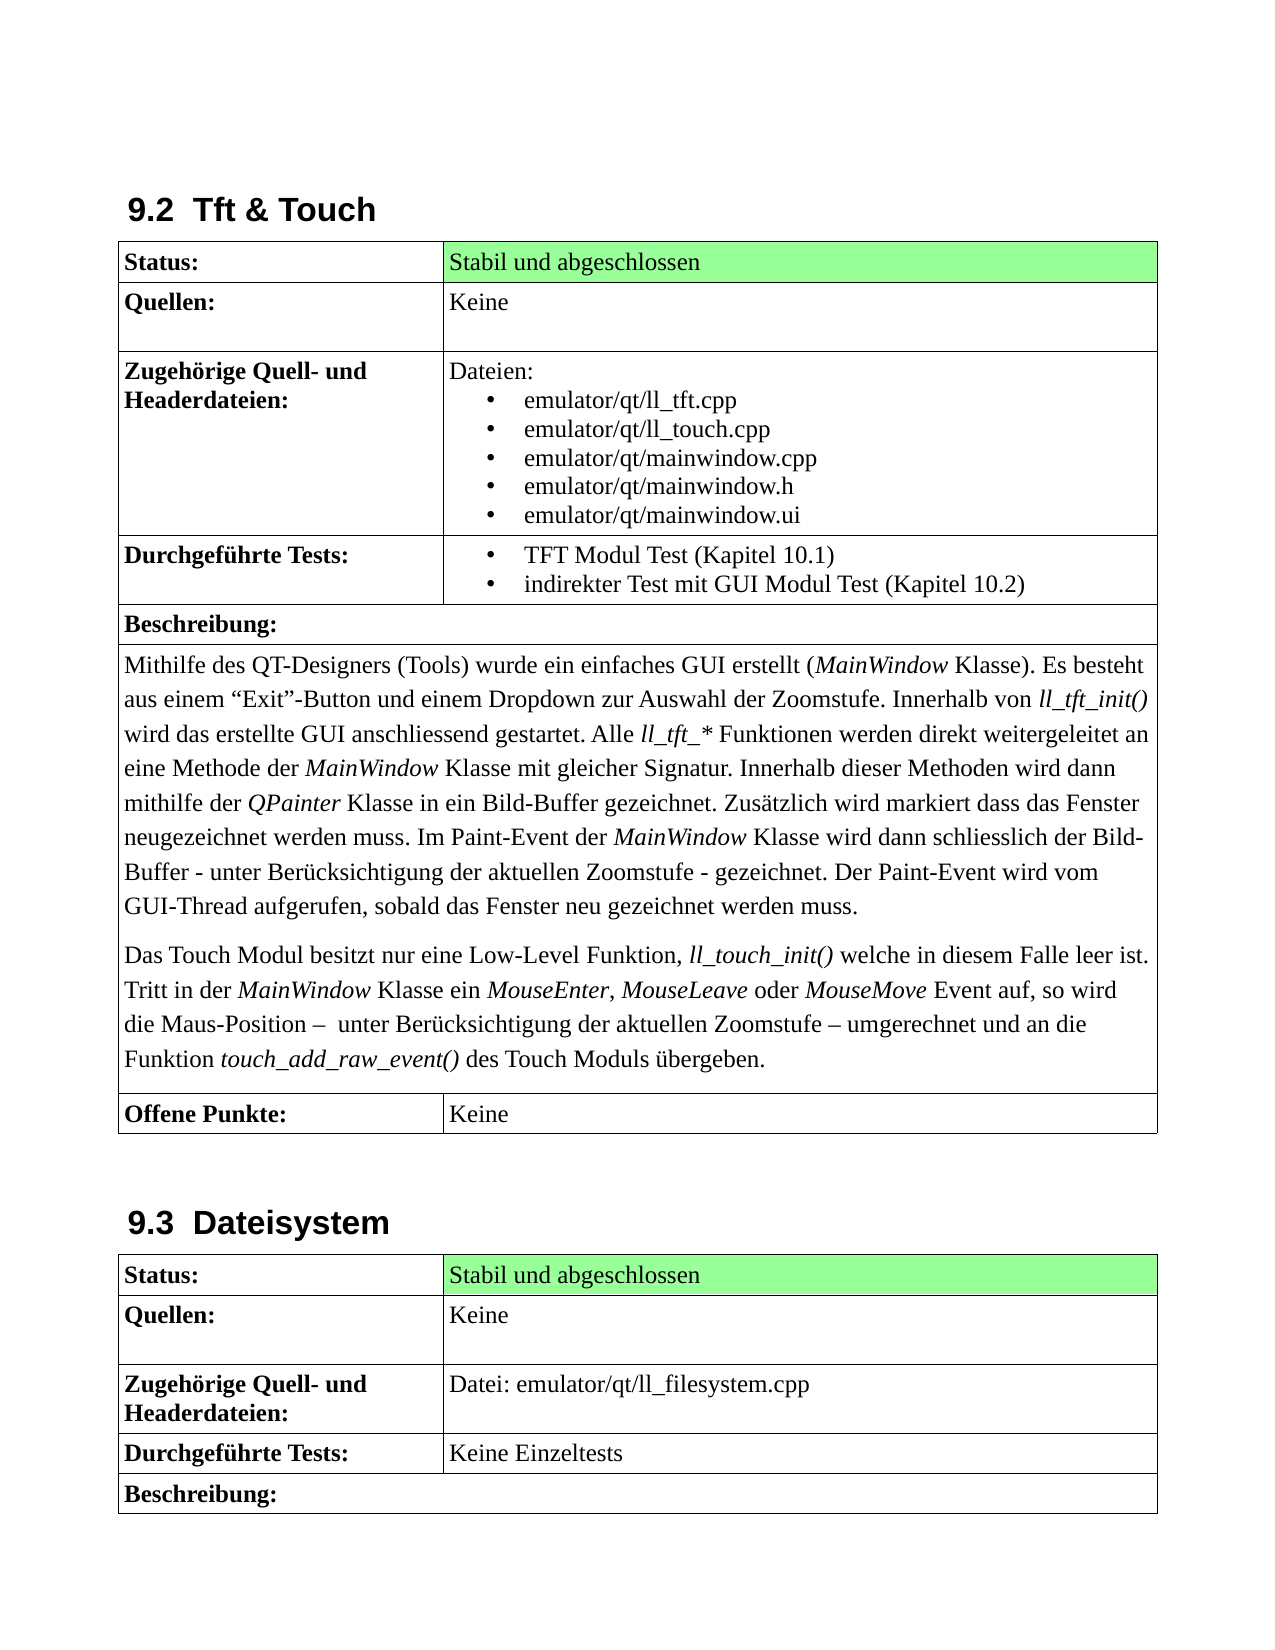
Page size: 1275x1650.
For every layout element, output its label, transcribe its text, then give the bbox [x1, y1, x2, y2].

table_cell TFT Modul Test (Kapitel 10.1) indirekter Test mit GUI Modul Test (Kapitel 10.2) [444, 536, 1157, 604]
table_cell Keine Einzeltests [444, 1434, 1157, 1473]
table_cell Offene Punkte: [119, 1094, 443, 1133]
table_cell Durchgeführte Tests: [119, 1434, 443, 1473]
table_cell Datei: emulator/qt/ll_filesystem.cpp [444, 1365, 1157, 1433]
table_cell Beschreibung: [119, 605, 1157, 644]
table_cell Zugehörige Quell- und Headerdateien: [119, 1365, 443, 1433]
subtitle Tft & Touch [118, 190, 1157, 229]
table_cell Beschreibung: [119, 1474, 1157, 1513]
table_header Stabil und abgeschlossen [444, 1255, 1157, 1294]
table_cell Durchgeführte Tests: [119, 536, 443, 604]
subtitle Dateisystem [118, 1203, 1157, 1242]
table_header Status: [119, 242, 443, 282]
table_cell Dateien: emulator/qt/ll_tft.cpp emulator/qt/ll_touch.cpp emulator/qt/mainwindow.cpp emulator/qt/mainwindow.h emulator/qt/mainwindow.ui [444, 352, 1157, 535]
table_header Status: [119, 1255, 443, 1294]
table_cell Quellen: [119, 1296, 443, 1364]
table_cell Zugehörige Quell- und Headerdateien: [119, 352, 443, 535]
table_header Stabil und abgeschlossen [444, 242, 1157, 282]
table_cell Quellen: [119, 283, 443, 351]
table_cell Mithilfe des QT-Designers (Tools) wurde ein einfaches GUI erstellt (MainWindow Klasse). Es besteht aus einem “Exit”-Button und einem Dropdown zur Auswahl der Zoomstufe. Innerhalb von ll_tft_init() wird das erstellte GUI anschliessend gestartet. Alle ll_tft_* Funktionen werden direkt weitergeleitet an eine Methode der MainWindow Klasse mit gleicher Signatur. Innerhalb dieser Methoden wird dann mithilfe der QPainter Klasse in ein Bild-Buffer gezeichnet. Zusätzlich wird markiert dass das Fenster neugezeichnet werden muss. Im Paint-Event der MainWindow Klasse wird dann schliesslich der Bild-Buffer - unter Berücksichtigung der aktuellen Zoomstufe - gezeichnet. Der Paint-Event wird vom GUI-Thread aufgerufen, sobald das Fenster neu gezeichnet werden muss. Das Touch Modul besitzt nur eine Low-Level Funktion, ll_touch_init() welche in diesem Falle leer ist. Tritt in der MainWindow Klasse ein MouseEnter, MouseLeave oder MouseMove Event auf, so wird die Maus-Position – unter Berücksichtigung der aktuellen Zoomstufe – umgerechnet und an die Funktion touch_add_raw_event() des Touch Moduls übergeben. [119, 645, 1157, 1093]
table_cell Keine [444, 1296, 1157, 1364]
table_cell Keine [444, 1094, 1157, 1133]
table_cell Keine [444, 283, 1157, 351]
